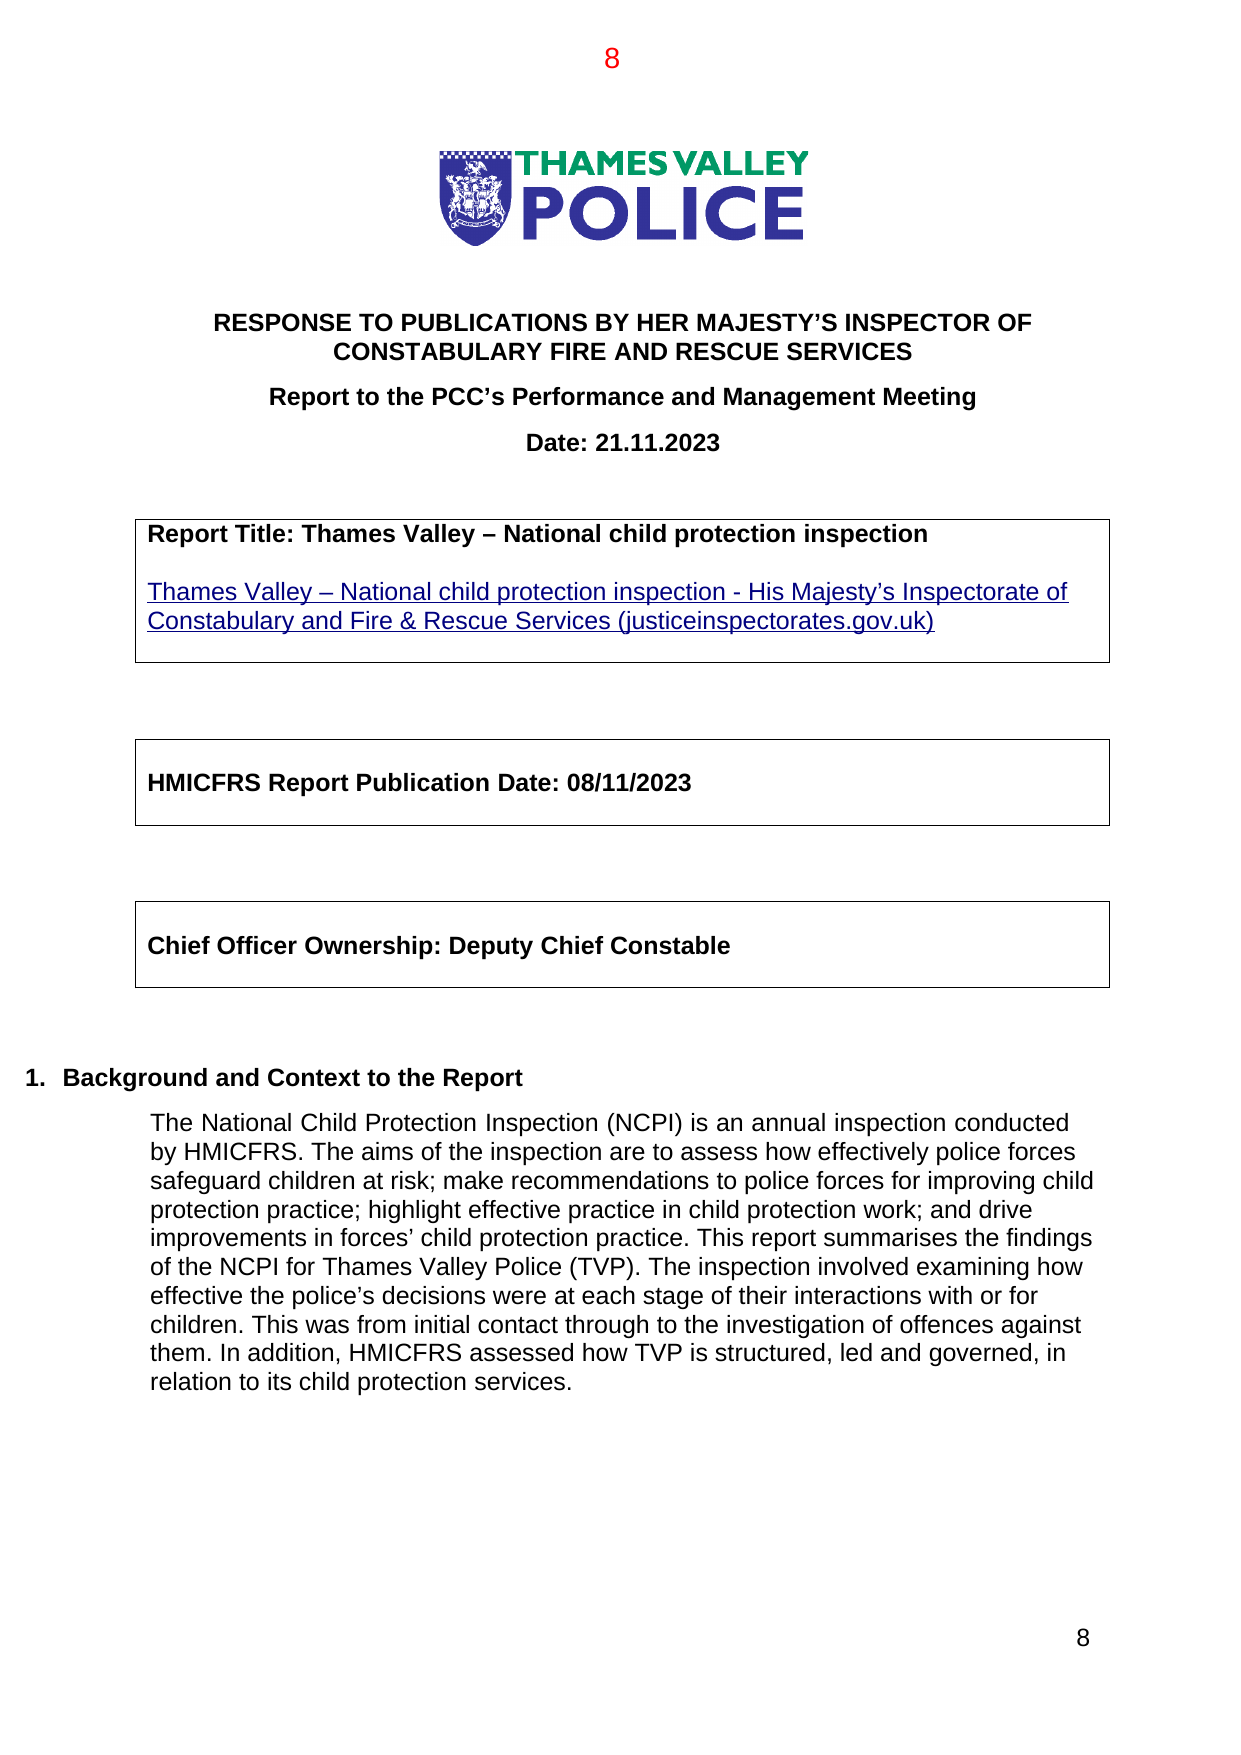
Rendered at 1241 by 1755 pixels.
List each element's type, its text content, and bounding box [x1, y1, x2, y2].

text Report to the PCC’s Performance and Management Meeting Date: 21.11.2023 [268, 382, 978, 456]
text RESPONSE TO PUBLICATIONS BY HER MAJESTY’S INSPECTOR OF CONSTABULARY FIRE AND RESCUE SERVICES [212, 308, 1033, 366]
text The National Child Protection Inspection (NCPI) is an annual inspection conducted by HMICFRS. The aims of the inspection are to assess how effectively police forces safeguard children at risk; make recommendations to police forces for improving child protection practice; highlight effective practice in child protection work; and drive improvements in forces’ child protection practice. This report summarises the findings of the NCPI for Thames Valley Police (TVP). The inspection involved examining how effective the police’s decisions were at each stage of their interactions with or for children. This was from initial contact through to the investigation of offences against them. In addition, HMICFRS assessed how TVP is structured, led and governed, in relation to its child protection services. [150, 1108, 1096, 1396]
text Thames Valley – National child protection inspection - His Majesty’s Inspectorate of Constabulary and Fire & Rescue Services (justiceinspectorates.gov.uk) [147, 577, 1109, 634]
list Background and Context to the Report [25, 1063, 1178, 1092]
text HMICFRS Report Publication Date: 08/11/2023 [147, 768, 1109, 797]
text Report Title: Thames Valley – National child protection inspection [147, 520, 1109, 548]
text Chief Officer Ownership: Deputy Chief Constable [147, 931, 1109, 959]
